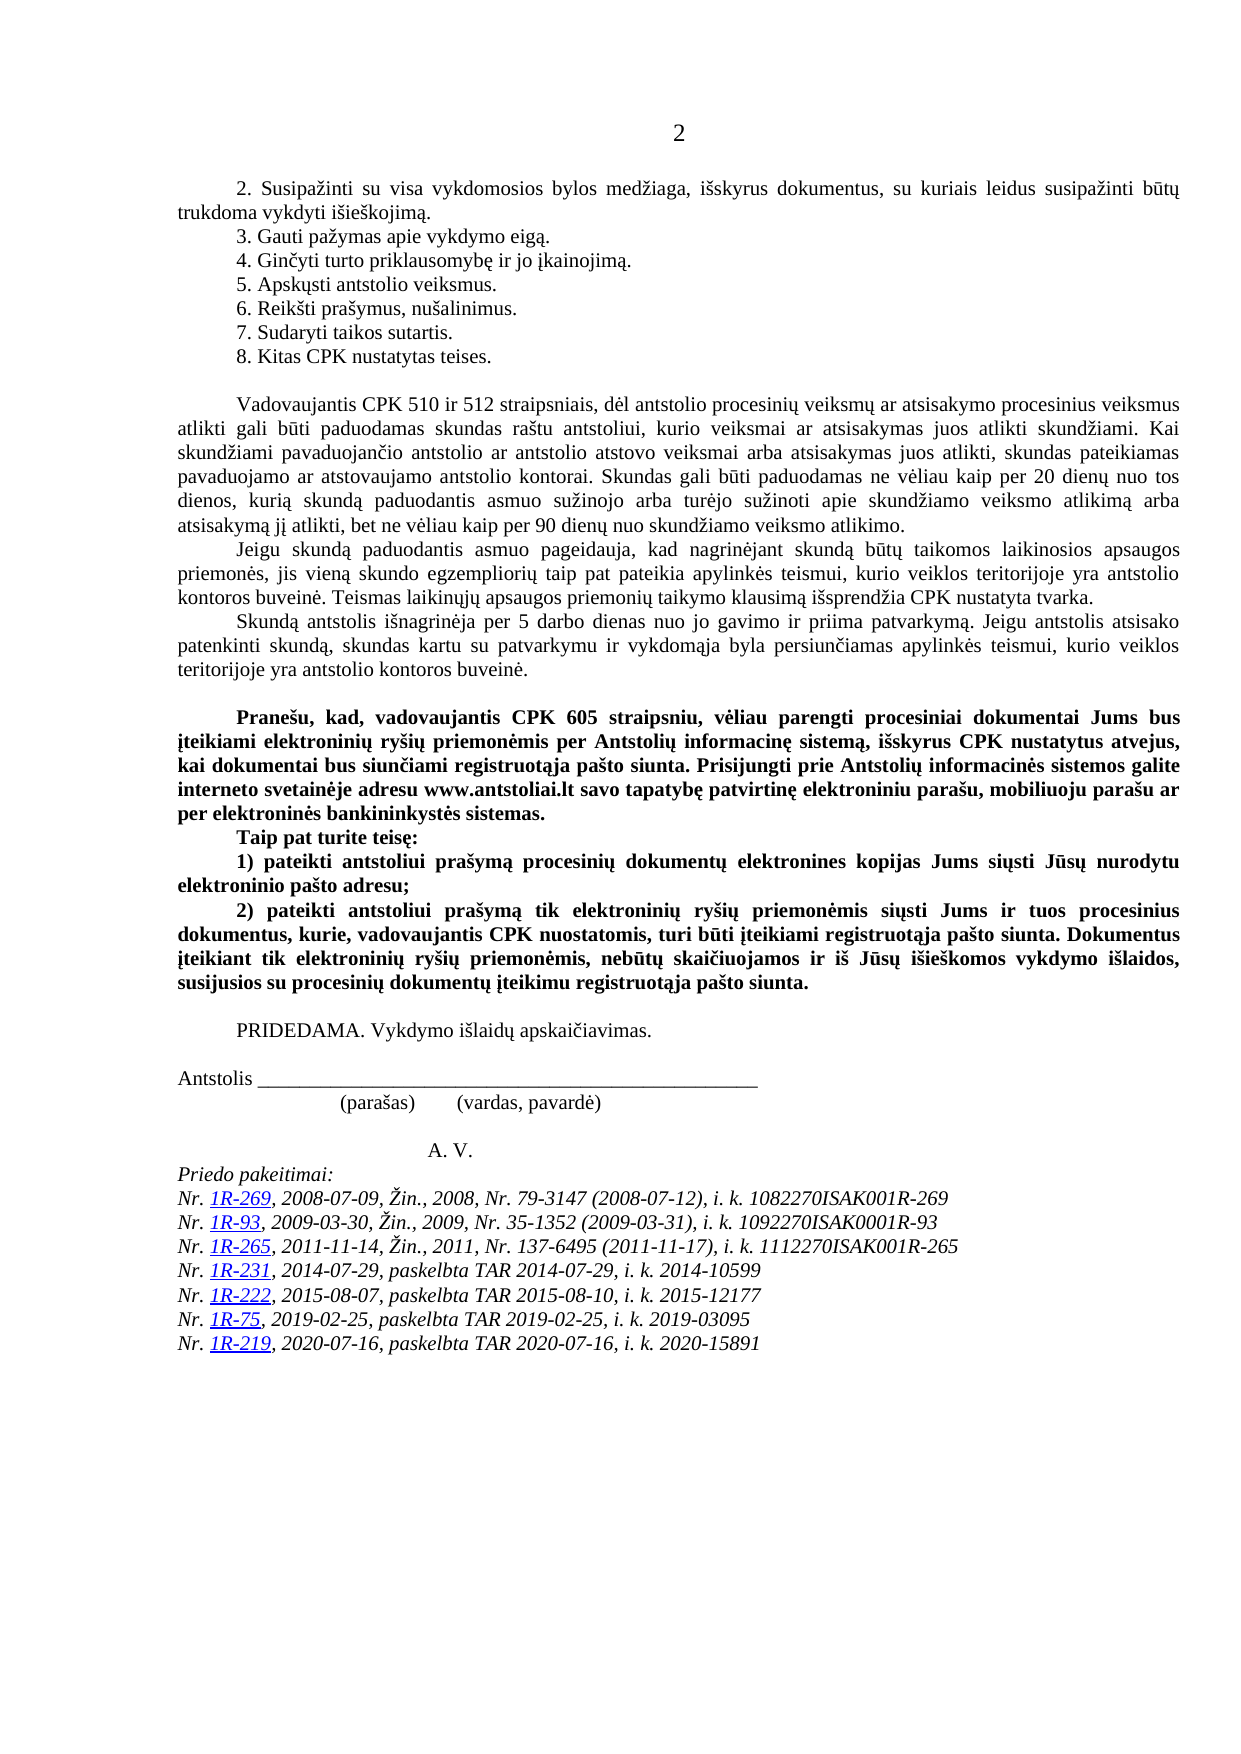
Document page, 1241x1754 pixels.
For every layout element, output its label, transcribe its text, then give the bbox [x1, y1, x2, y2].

text Nr. 1R-222, 2015-08-07, paskelbta TAR 2015-08-10, i. k. 2015-12177 [177, 1282, 1181, 1307]
text 3. Gauti pažymas apie vykdymo eigą. [177, 224, 1181, 248]
text Vadovaujantis CPK 510 ir 512 straipsniais, dėl antstolio procesinių veiksmų ar atsisakymo procesinius veiksmus atlikti gali būti paduodamas skundas raštu antstoliui, kurio veiksmai ar atsisakymas juos atlikti skundžiami. Kai skundžiami pavaduojančio antstolio ar antstolio atstovo veiksmai arba atsisakymas juos atlikti, skundas pateikiamas pavaduojamo ar atstovaujamo antstolio kontorai. Skundas gali būti paduodamas ne vėliau kaip per 20 dienų nuo tos dienos, kurią skundą paduodantis asmuo sužinojo arba turėjo sužinoti apie skundžiamo veiksmo atlikimą arba atsisakymą jį atlikti, bet ne vėliau kaip per 90 dienų nuo skundžiamo veiksmo atlikimo. [177, 392, 1181, 537]
text Nr. 1R-219, 2020-07-16, paskelbta TAR 2020-07-16, i. k. 2020-15891 [177, 1331, 1181, 1355]
text Jeigu skundą paduodantis asmuo pageidauja, kad nagrinėjant skundą būtų taikomos laikinosios apsaugos priemonės, jis vieną skundo egzempliorių taip pat pateikia apylinkės teismui, kurio veiklos teritorijoje yra antstolio kontoros buveinė. Teismas laikinųjų apsaugos priemonių taikymo klausimą išsprendžia CPK nustatyta tvarka. [177, 537, 1181, 609]
text Nr. 1R-265, 2011-11-14, Žin., 2011, Nr. 137-6495 (2011-11-17), i. k. 1112270ISAK001R-265 [177, 1234, 1181, 1258]
text Nr. 1R-75, 2019-02-25, paskelbta TAR 2019-02-25, i. k. 2019-03095 [177, 1307, 1181, 1331]
text Skundą antstolis išnagrinėja per 5 darbo dienas nuo jo gavimo ir priima patvarkymą. Jeigu antstolis atsisako patenkinti skundą, skundas kartu su patvarkymu ir vykdomąja byla persiunčiamas apylinkės teismui, kurio veiklos teritorijoje yra antstolio kontoros buveinė. [177, 609, 1181, 681]
text Nr. 1R-93, 2009-03-30, Žin., 2009, Nr. 35-1352 (2009-03-31), i. k. 1092270ISAK0001R-93 [177, 1210, 1181, 1234]
text 6. Reikšti prašymus, nušalinimus. [177, 296, 1181, 320]
text Priedo pakeitimai: [177, 1162, 1181, 1186]
text 8. Kitas CPK nustatytas teises. [177, 344, 1181, 368]
text A. V. [427, 1138, 1181, 1162]
text 4. Ginčyti turto priklausomybę ir jo įkainojimą. [177, 248, 1181, 272]
text Taip pat turite teisę: [177, 825, 1181, 849]
text 1) pateikti antstoliui prašymą procesinių dokumentų elektronines kopijas Jums siųsti Jūsų nurodytu elektroninio pašto adresu; [177, 849, 1181, 897]
text PRIDEDAMA. Vykdymo išlaidų apskaičiavimas. [177, 1018, 1181, 1042]
text 5. Apskųsti antstolio veiksmus. [177, 272, 1181, 296]
text Pranešu, kad, vadovaujantis CPK 605 straipsniu, vėliau parengti procesiniai dokumentai Jums bus įteikiami elektroninių ryšių priemonėmis per Antstolių informacinę sistemą, išskyrus CPK nustatytus atvejus, kai dokumentai bus siunčiami registruotąja pašto siunta. Prisijungti prie Antstolių informacinės sistemos galite interneto svetainėje adresu www.antstoliai.lt savo tapatybę patvirtinę elektroniniu parašu, mobiliuoju parašu ar per elektroninės bankininkystės sistemas. [177, 705, 1181, 825]
text 2. Susipažinti su visa vykdomosios bylos medžiaga, išskyrus dokumentus, su kuriais leidus susipažinti būtų trukdoma vykdyti išieškojimą. [177, 176, 1181, 224]
text Antstolis ________________________________________________ [177, 1066, 1181, 1090]
text (parašas) (vardas, pavardė) [340, 1090, 1181, 1114]
text Nr. 1R-231, 2014-07-29, paskelbta TAR 2014-07-29, i. k. 2014-10599 [177, 1258, 1181, 1282]
text 7. Sudaryti taikos sutartis. [177, 320, 1181, 344]
text 2) pateikti antstoliui prašymą tik elektroninių ryšių priemonėmis siųsti Jums ir tuos procesinius dokumentus, kurie, vadovaujantis CPK nuostatomis, turi būti įteikiami registruotąja pašto siunta. Dokumentus įteikiant tik elektroninių ryšių priemonėmis, nebūtų skaičiuojamos ir iš Jūsų išieškomos vykdymo išlaidos, susijusios su procesinių dokumentų įteikimu registruotąja pašto siunta. [177, 897, 1181, 994]
text Nr. 1R-269, 2008-07-09, Žin., 2008, Nr. 79-3147 (2008-07-12), i. k. 1082270ISAK001R-269 [177, 1186, 1181, 1210]
